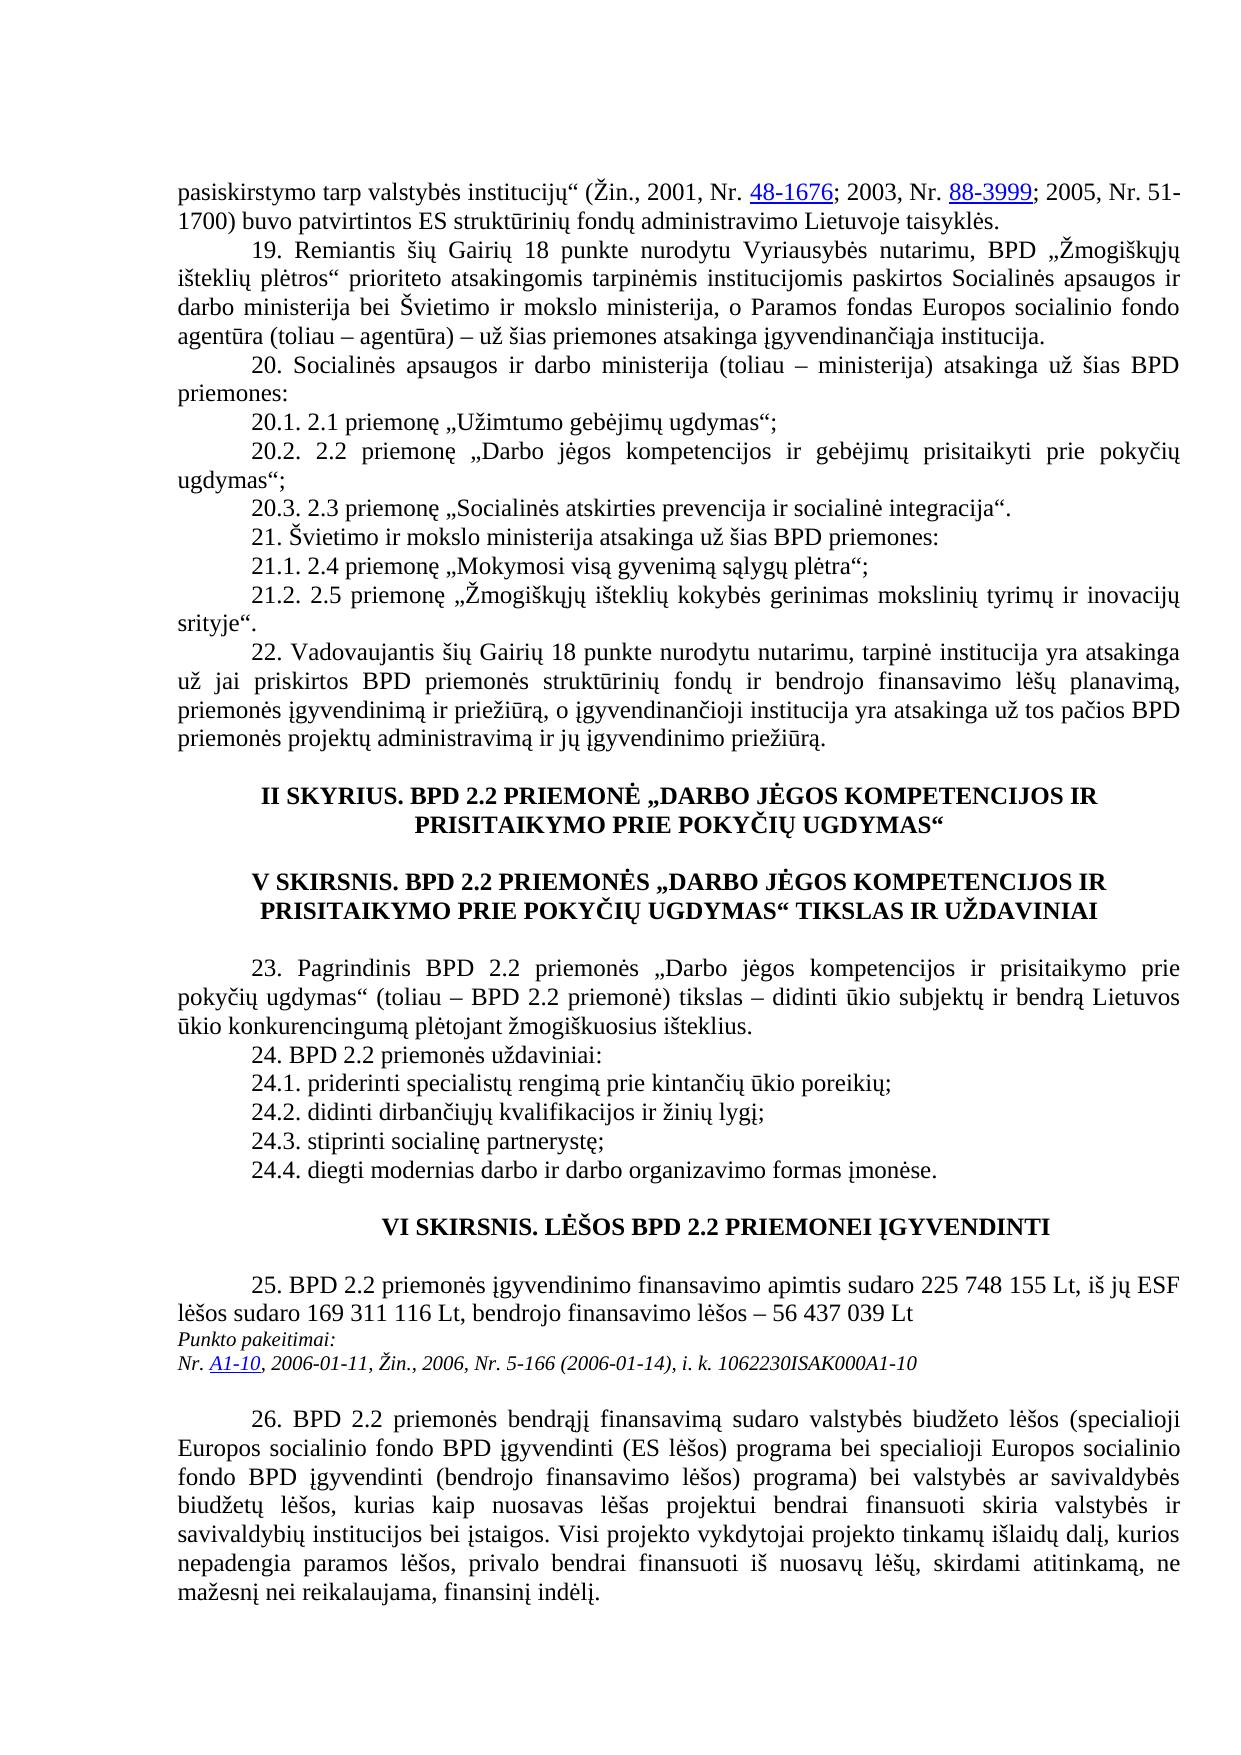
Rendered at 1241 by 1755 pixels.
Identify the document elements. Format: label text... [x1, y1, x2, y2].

text V SKIRSNIS. BPD 2.2 PRIEMONĖS „DARBO JĖGOS KOMPETENCIJOS IR PRISITAIKYMO PRIE POKYČIŲ UGDYMAS“ TIKSLAS IR UŽDAVINIAI [177, 867, 1181, 925]
text 24.3. stiprinti socialinę partnerystę; [177, 1126, 1181, 1155]
text II SKYRIUS. BPD 2.2 PRIEMONĖ „DARBO JĖGOS KOMPETENCIJOS IR PRISITAIKYMO PRIE POKYČIŲ UGDYMAS“ [177, 781, 1181, 838]
text 21.2. 2.5 priemonę „Žmogiškųjų išteklių kokybės gerinimas mokslinių tyrimų ir inovacijų srityje“. [177, 580, 1181, 637]
text 20.2. 2.2 priemonę „Darbo jėgos kompetencijos ir gebėjimų prisitaikyti prie pokyčių ugdymas“; [177, 436, 1181, 493]
text VI SKIRSNIS. LĖŠOS BPD 2.2 PRIEMONEI ĮGYVENDINTI [177, 1212, 1181, 1241]
text 19. Remiantis šių Gairių 18 punkte nurodytu Vyriausybės nutarimu, BPD „Žmogiškųjų išteklių plėtros“ prioriteto atsakingomis tarpinėmis institucijomis paskirtos Socialinės apsaugos ir darbo ministerija bei Švietimo ir mokslo ministerija, o Paramos fondas Europos socialinio fondo agentūra (toliau – agentūra) – už šias priemones atsakinga įgyvendinančiąja institucija. [177, 235, 1181, 350]
text 20. Socialinės apsaugos ir darbo ministerija (toliau – ministerija) atsakinga už šias BPD priemones: [177, 350, 1181, 407]
text 20.3. 2.3 priemonę „Socialinės atskirties prevencija ir socialinė integracija“. [177, 493, 1181, 522]
text 22. Vadovaujantis šių Gairių 18 punkte nurodytu nutarimu, tarpinė institucija yra atsakinga už jai priskirtos BPD priemonės struktūrinių fondų ir bendrojo finansavimo lėšų planavimą, priemonės įgyvendinimą ir priežiūrą, o įgyvendinančioji institucija yra atsakinga už tos pačios BPD priemonės projektų administravimą ir jų įgyvendinimo priežiūrą. [177, 637, 1181, 752]
text 20.1. 2.1 priemonę „Užimtumo gebėjimų ugdymas“; [177, 407, 1181, 436]
text 24.2. didinti dirbančiųjų kvalifikacijos ir žinių lygį; [177, 1097, 1181, 1126]
text Punkto pakeitimai: [177, 1327, 1181, 1351]
text 21. Švietimo ir mokslo ministerija atsakinga už šias BPD priemones: [177, 522, 1181, 551]
text pasiskirstymo tarp valstybės institucijų“ (Žin., 2001, Nr. 48-1676; 2003, Nr. 88-3999; 2005, Nr. 51-1700) buvo patvirtintos ES struktūrinių fondų administravimo Lietuvoje taisyklės. [177, 177, 1181, 235]
text 21.1. 2.4 priemonę „Mokymosi visą gyvenimą sąlygų plėtra“; [177, 551, 1181, 580]
text 24.1. priderinti specialistų rengimą prie kintančių ūkio poreikių; [177, 1068, 1181, 1097]
text Nr. A1-10, 2006-01-11, Žin., 2006, Nr. 5-166 (2006-01-14), i. k. 1062230ISAK000A1-10 [177, 1351, 1181, 1375]
text 25. BPD 2.2 priemonės įgyvendinimo finansavimo apimtis sudaro 225 748 155 Lt, iš jų ESF lėšos sudaro 169 311 116 Lt, bendrojo finansavimo lėšos – 56 437 039 Lt [177, 1270, 1181, 1327]
text 23. Pagrindinis BPD 2.2 priemonės „Darbo jėgos kompetencijos ir prisitaikymo prie pokyčių ugdymas“ (toliau – BPD 2.2 priemonė) tikslas – didinti ūkio subjektų ir bendrą Lietuvos ūkio konkurencingumą plėtojant žmogiškuosius išteklius. [177, 953, 1181, 1040]
text 26. BPD 2.2 priemonės bendrąjį finansavimą sudaro valstybės biudžeto lėšos (specialioji Europos socialinio fondo BPD įgyvendinti (ES lėšos) programa bei specialioji Europos socialinio fondo BPD įgyvendinti (bendrojo finansavimo lėšos) programa) bei valstybės ar savivaldybės biudžetų lėšos, kurias kaip nuosavas lėšas projektui bendrai finansuoti skiria valstybės ir savivaldybių institucijos bei įstaigos. Visi projekto vykdytojai projekto tinkamų išlaidų dalį, kurios nepadengia paramos lėšos, privalo bendrai finansuoti iš nuosavų lėšų, skirdami atitinkamą, ne mažesnį nei reikalaujama, finansinį indėlį. [177, 1404, 1181, 1605]
text 24.4. diegti modernias darbo ir darbo organizavimo formas įmonėse. [177, 1155, 1181, 1183]
text 24. BPD 2.2 priemonės uždaviniai: [177, 1040, 1181, 1068]
